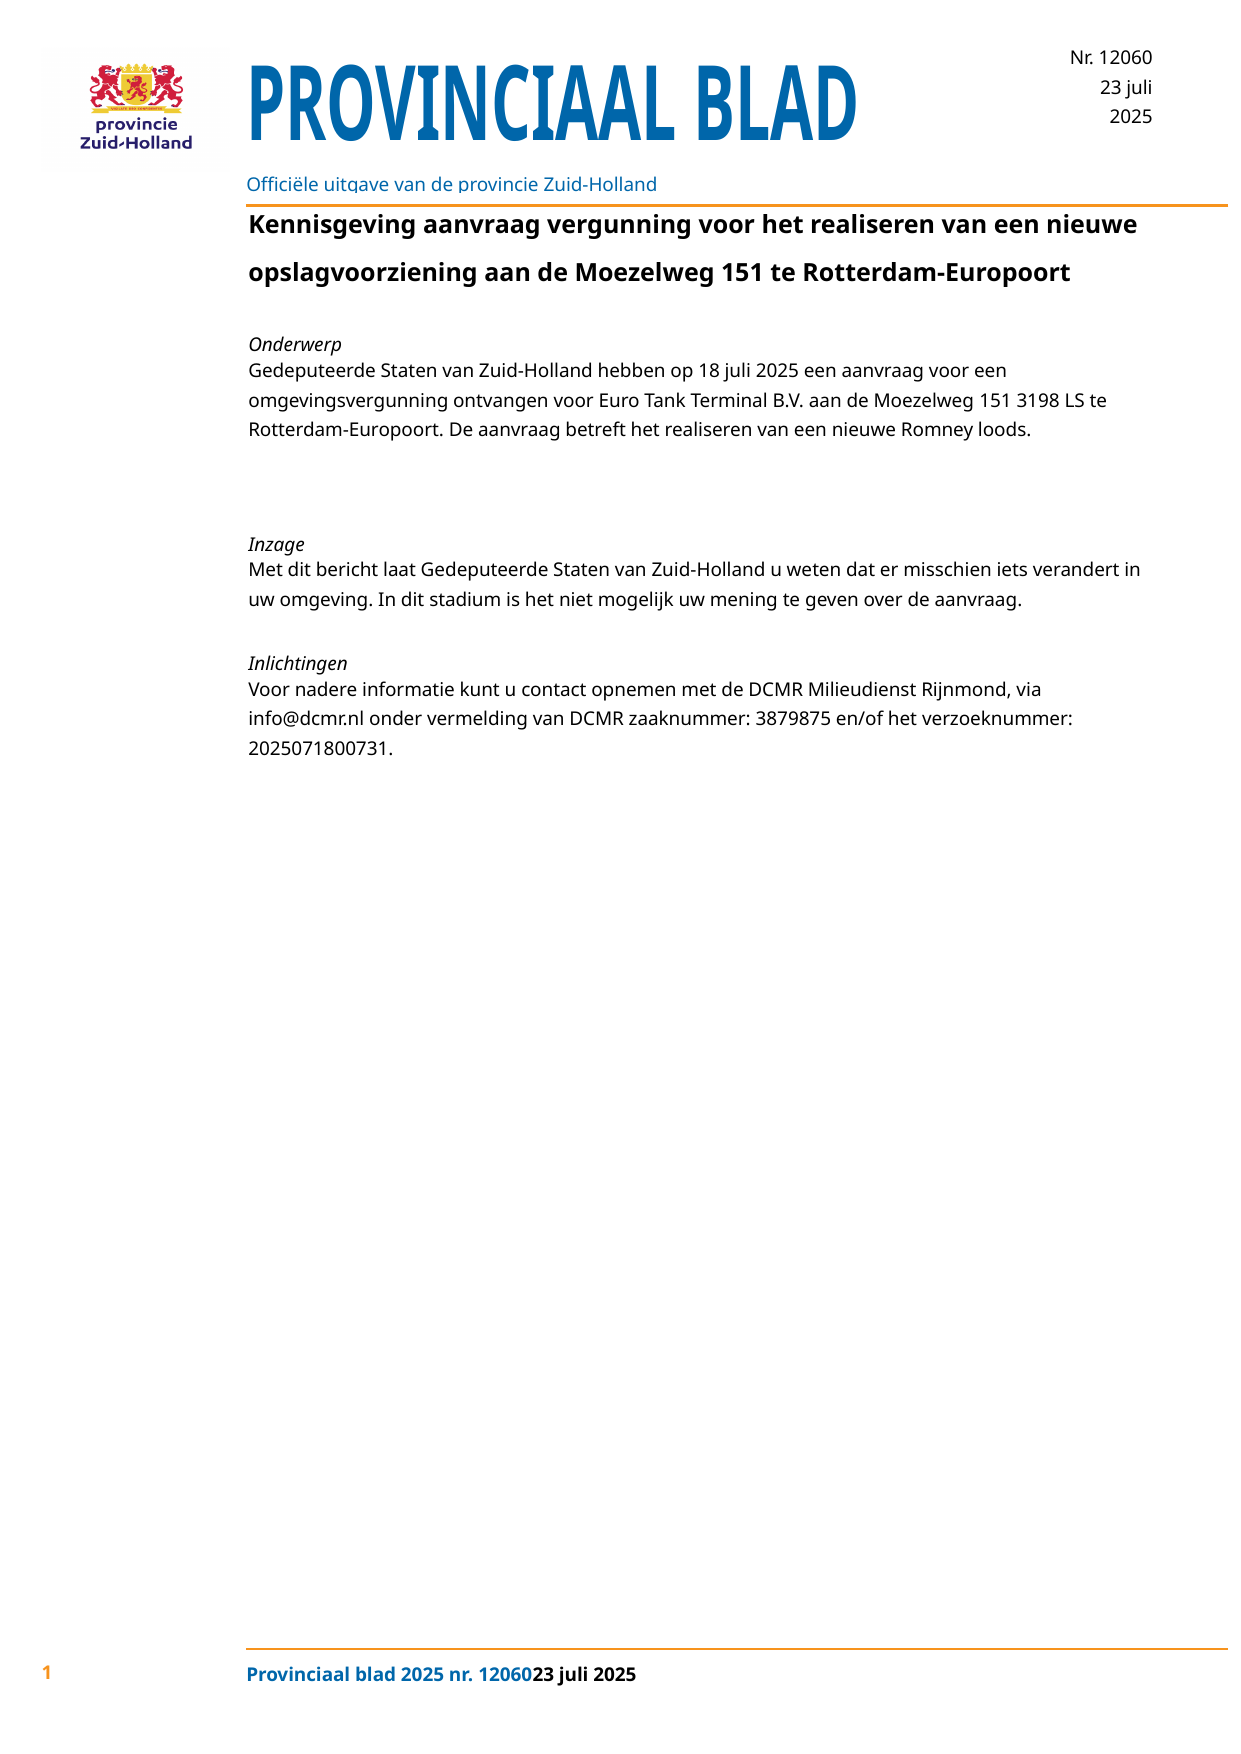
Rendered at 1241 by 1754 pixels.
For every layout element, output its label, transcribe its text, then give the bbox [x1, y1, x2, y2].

text Onderwerp [248, 331, 1152, 357]
text Voor nadere informatie kunt u contact opnemen met de DCMR Milieudienst Rijnmond, via info@dcmr.nl onder vermelding van DCMR zaaknummer: 3879875 en/of het verzoeknummer: 2025071800731. [248, 676, 1152, 761]
text Gedeputeerde Staten van Zuid-Holland hebben op 18 juli 2025 een aanvraag voor een omgevingsvergunning ontvangen voor Euro Tank Terminal B.V. aan de Moezelweg 151 3198 LS te Rotterdam-Europoort. De aanvraag betreft het realiseren van een nieuwe Romney loods. [248, 357, 1152, 442]
text Inzage [248, 531, 1152, 556]
text Kennisgeving aanvraag vergunning voor het realiseren van een nieuwe opslagvoorziening aan de Moezelweg 151 te Rotterdam-Europoort [248, 207, 1152, 288]
picture [41, 47, 231, 172]
text Inlichtingen [248, 650, 1152, 676]
text Met dit bericht laat Gedeputeerde Staten van Zuid-Holland u weten dat er misschien iets verandert in uw omgeving. In dit stadium is het niet mogelijk uw mening te geven over de aanvraag. [248, 556, 1152, 612]
